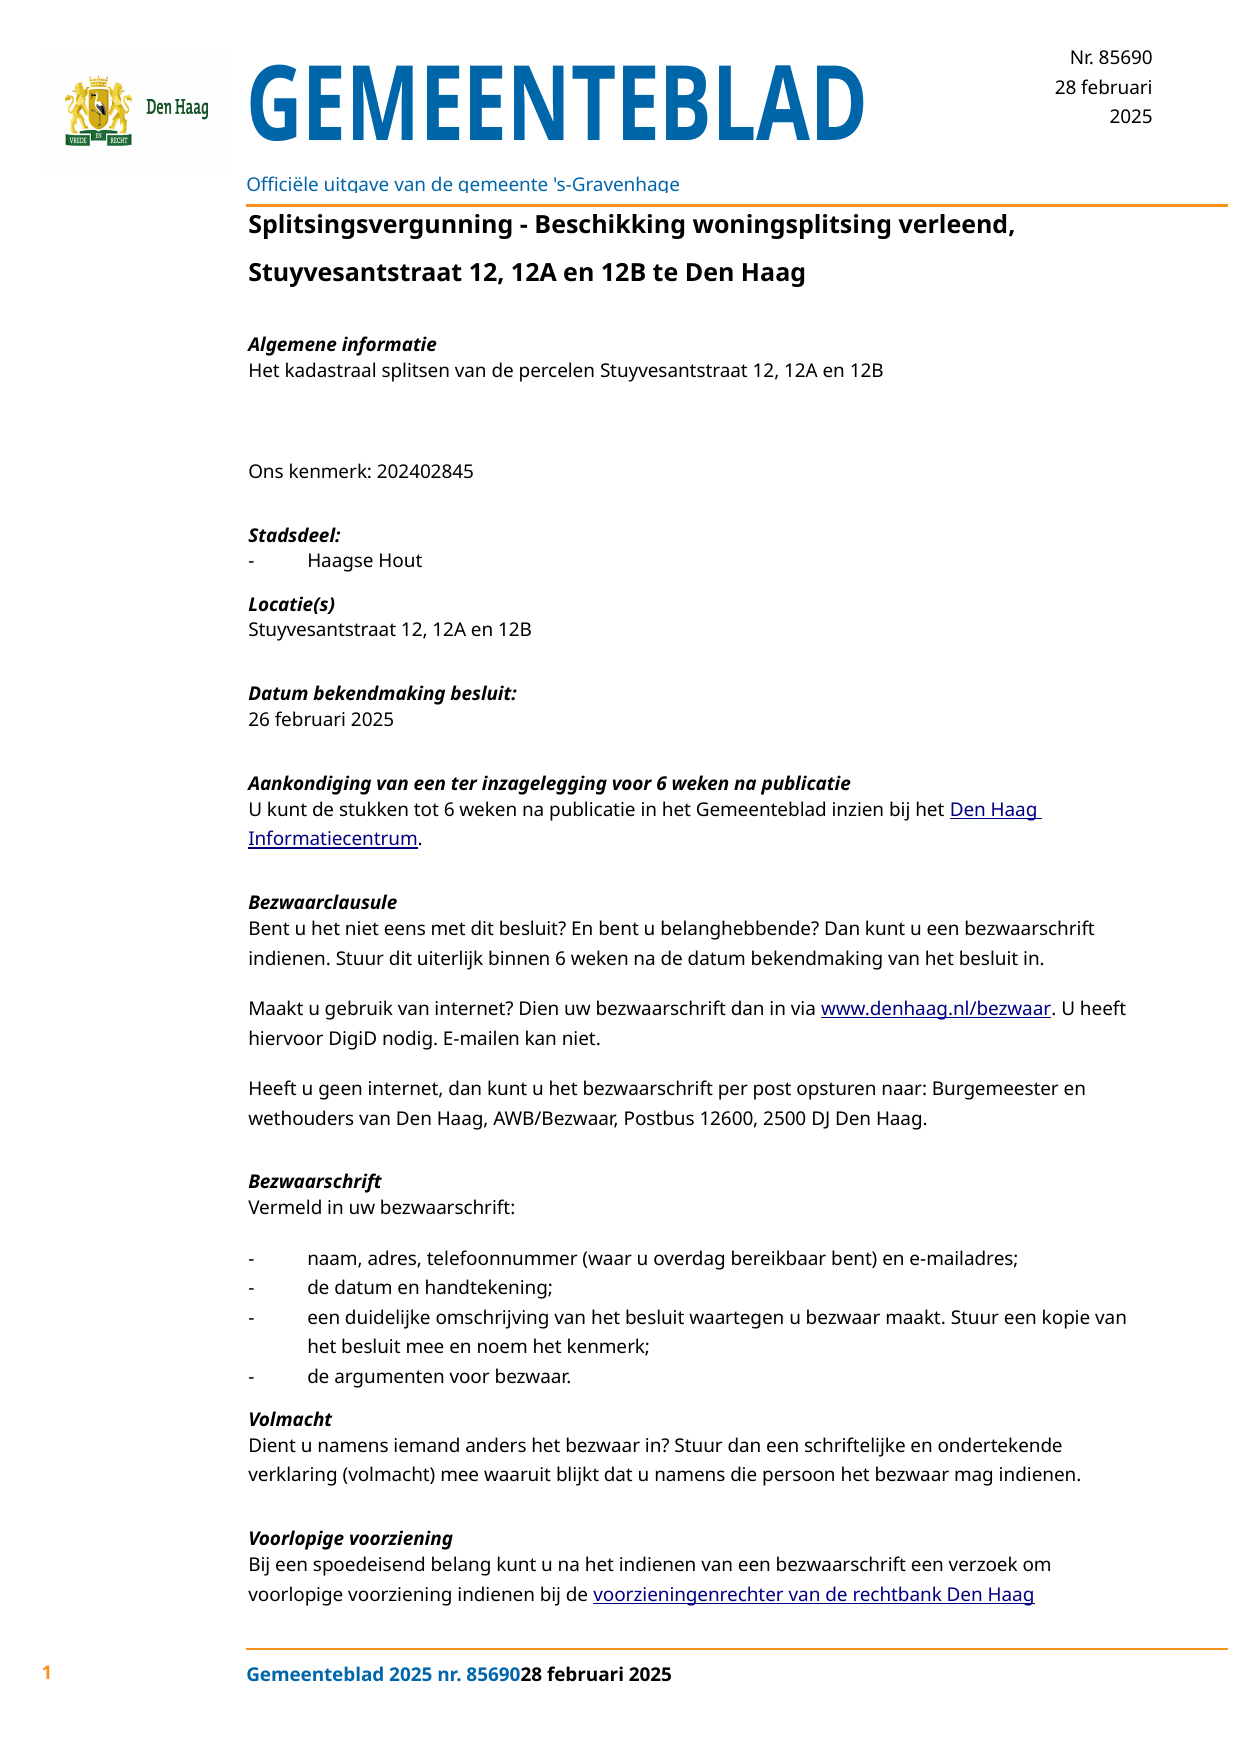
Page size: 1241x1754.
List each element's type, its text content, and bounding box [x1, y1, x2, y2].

list Haagse Hout [248, 548, 1152, 573]
text Algemene informatie [248, 331, 1152, 357]
text 26 februari 2025 [248, 706, 1152, 732]
text Locatie(s) [248, 591, 1152, 617]
text Heeft u geen internet, dan kunt u het bezwaarschrift per post opsturen naar: Burgemeester en wethouders van Den Haag, AWB/Bezwaar, Postbus 12600, 2500 DJ Den Haag. [248, 1075, 1152, 1131]
text Bent u het niet eens met dit besluit? En bent u belanghebbende? Dan kunt u een bezwaarschrift indienen. Stuur dit uiterlijk binnen 6 weken na de datum bekendmaking van het besluit in. [248, 915, 1152, 971]
text Splitsingsvergunning - Beschikking woningsplitsing verleend, Stuyvesantstraat 12, 12A en 12B te Den Haag [248, 207, 1152, 288]
text Bij een spoedeisend belang kunt u na het indienen van een bezwaarschrift een verzoek om voorlopige voorziening indienen bij de voorzieningenrechter van de rechtbank Den Haag [248, 1551, 1152, 1607]
text Het kadastraal splitsen van de percelen Stuyvesantstraat 12, 12A en 12B [248, 357, 1152, 383]
text Vermeld in uw bezwaarschrift: [248, 1194, 1152, 1220]
list een duidelijke omschrijving van het besluit waartegen u bezwaar maakt. Stuur een kopie van het besluit mee en noem het kenmerk; [248, 1304, 1152, 1359]
text Stuyvesantstraat 12, 12A en 12B [248, 617, 1152, 642]
list naam, adres, telefoonnummer (waar u overdag bereikbaar bent) en e-mailadres; [248, 1245, 1152, 1271]
list de datum en handtekening; [248, 1274, 1152, 1300]
text Voorlopige voorziening [248, 1526, 1152, 1551]
text Bezwaarschrift [248, 1169, 1152, 1194]
text Ons kenmerk: 202402845 [248, 458, 1152, 484]
text Bezwaarclausule [248, 889, 1152, 915]
text Datum bekendmaking besluit: [248, 681, 1152, 706]
text Aankondiging van een ter inzagelegging voor 6 weken na publicatie [248, 770, 1152, 796]
picture [41, 47, 231, 172]
text U kunt de stukken tot 6 weken na publicatie in het Gemeenteblad inzien bij het Den Haag Informatiecentrum. [248, 796, 1152, 851]
text Dient u namens iemand anders het bezwaar in? Stuur dan een schriftelijke en ondertekende verklaring (volmacht) mee waaruit blijkt dat u namens die persoon het bezwaar mag indienen. [248, 1432, 1152, 1487]
text Stadsdeel: [248, 522, 1152, 548]
list de argumenten voor bezwaar. [248, 1363, 1152, 1389]
text Maakt u gebruik van internet? Dien uw bezwaarschrift dan in via www.denhaag.nl/bezwaar. U heeft hiervoor DigiD nodig. E-mailen kan niet. [248, 995, 1152, 1051]
text Volmacht [248, 1406, 1152, 1432]
